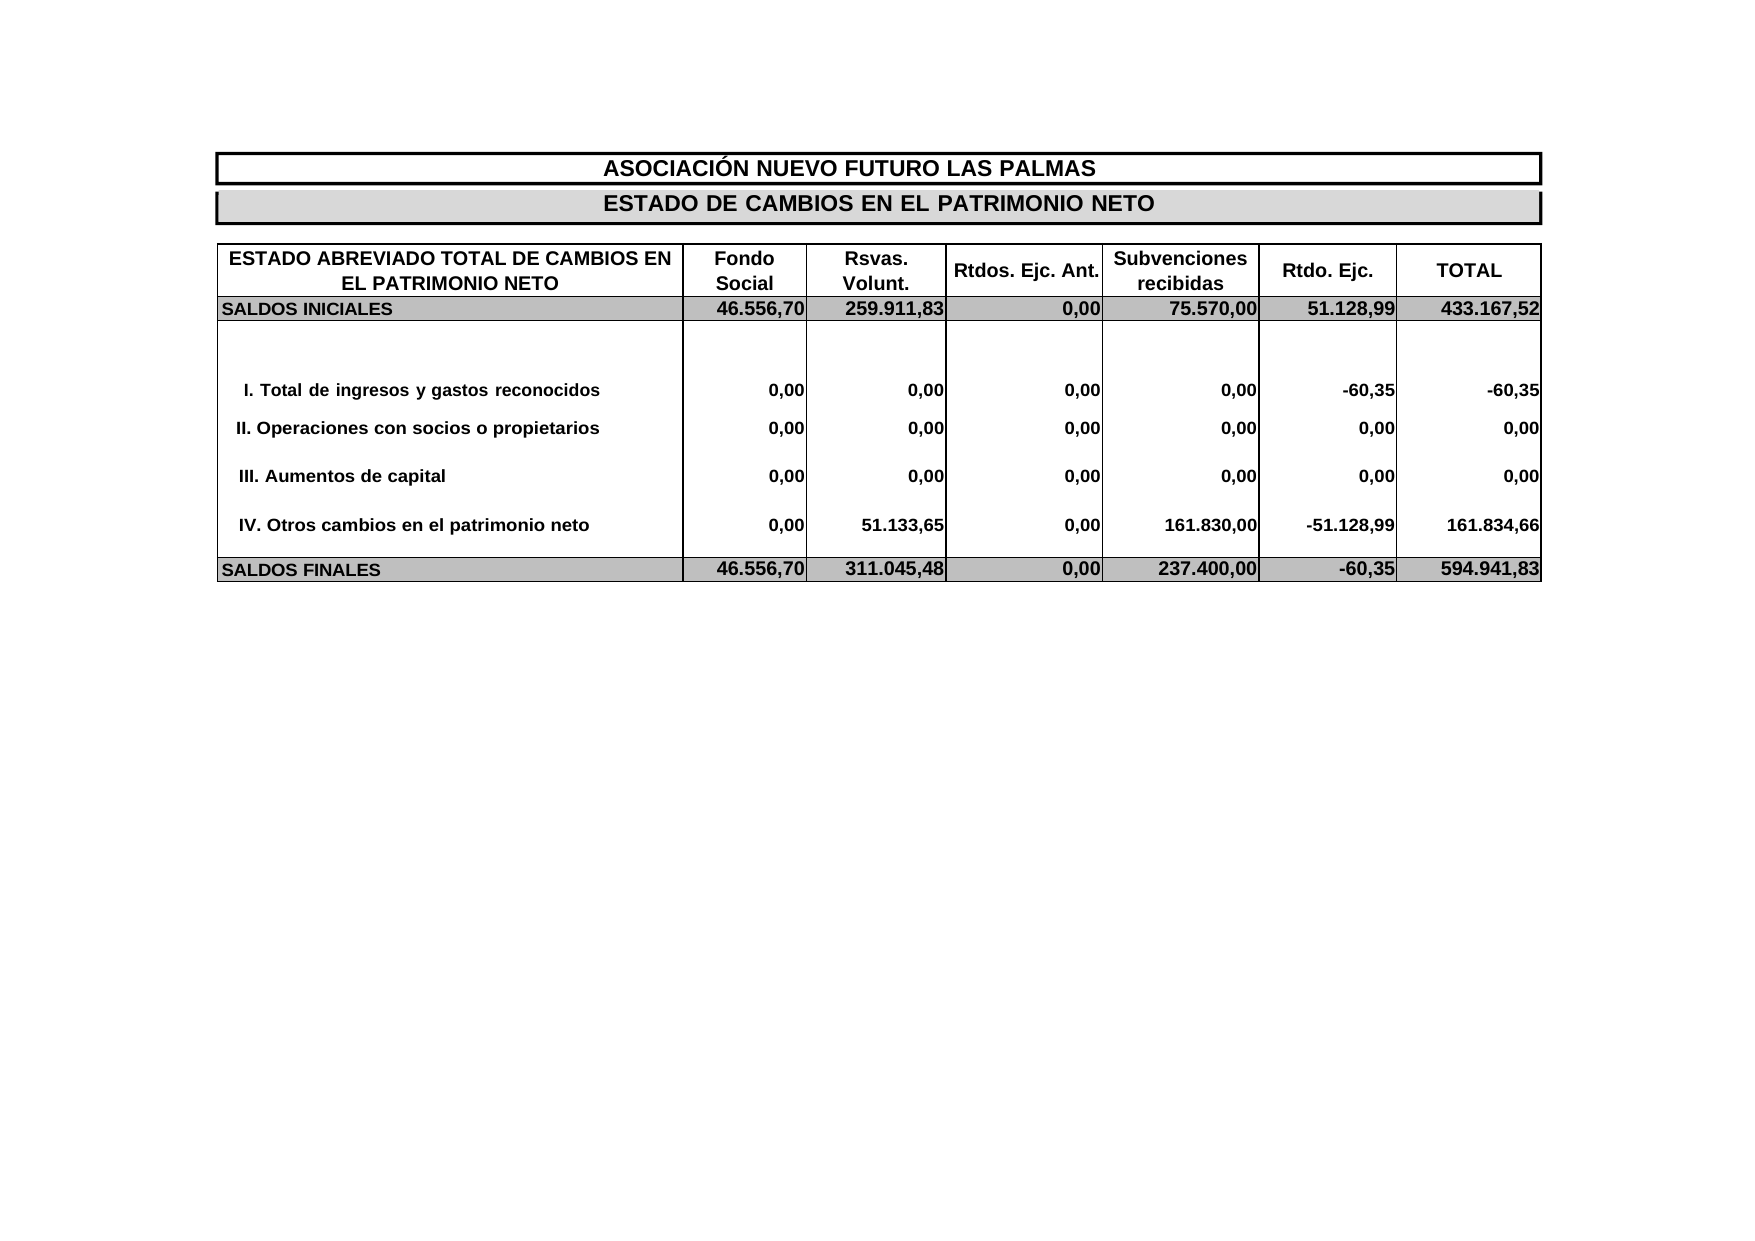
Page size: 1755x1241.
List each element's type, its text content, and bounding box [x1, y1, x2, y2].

table_cell 433.167,52 [1397, 297, 1540, 320]
table_cell III. Aumentos de capital [218, 452, 682, 501]
table_cell 46.556,70 [684, 558, 806, 581]
table_cell 0,00 [684, 452, 806, 501]
table_cell 0,00 [807, 404, 945, 452]
table_header TOTAL [1397, 245, 1540, 296]
table_cell I. Total de ingresos y gastos reconocidos [218, 321, 682, 404]
table_cell -51.128,99 [1260, 501, 1396, 557]
table_cell 0,00 [1397, 452, 1540, 501]
table_cell 0,00 [1103, 321, 1258, 404]
table_cell 237.400,00 [1103, 558, 1258, 581]
table_header Fondo Social [684, 245, 806, 296]
table_header Rtdos. Ejc. Ant. [947, 245, 1102, 296]
table_cell 0,00 [684, 501, 806, 557]
table_cell 0,00 [947, 452, 1102, 501]
table_cell 0,00 [947, 558, 1102, 581]
table_header Rtdo. Ejc. [1260, 245, 1396, 296]
table_cell SALDOS FINALES [218, 558, 682, 581]
table_cell 46.556,70 [684, 297, 806, 320]
table_cell 0,00 [807, 321, 945, 404]
table_cell 0,00 [947, 321, 1102, 404]
table_cell 0,00 [1103, 452, 1258, 501]
table_cell 0,00 [947, 297, 1102, 320]
table_cell -60,35 [1397, 321, 1540, 404]
table_cell 594.941,83 [1397, 558, 1540, 581]
table_cell 0,00 [684, 321, 806, 404]
table_cell SALDOS INICIALES [218, 297, 682, 320]
table_cell II. Operaciones con socios o propietarios [218, 404, 682, 452]
table_cell 0,00 [947, 404, 1102, 452]
table_cell 0,00 [1397, 404, 1540, 452]
table_cell 311.045,48 [807, 558, 945, 581]
table_cell 51.133,65 [807, 501, 945, 557]
table_cell 259.911,83 [807, 297, 945, 320]
table_cell 0,00 [1260, 404, 1396, 452]
table_cell 161.830,00 [1103, 501, 1258, 557]
table_cell 0,00 [1103, 404, 1258, 452]
table_cell 161.834,66 [1397, 501, 1540, 557]
table_cell 75.570,00 [1103, 297, 1258, 320]
table_cell -60,35 [1260, 558, 1396, 581]
table_cell 0,00 [807, 452, 945, 501]
table_header Subvenciones recibidas [1103, 245, 1258, 296]
table_cell 0,00 [1260, 452, 1396, 501]
table_cell -60,35 [1260, 321, 1396, 404]
table_cell 0,00 [684, 404, 806, 452]
table_cell 0,00 [947, 501, 1102, 557]
table_header ESTADO ABREVIADO TOTAL DE CAMBIOS EN EL PATRIMONIO NETO [218, 245, 682, 296]
table_cell IV. Otros cambios en el patrimonio neto [218, 501, 682, 557]
table_header Rsvas. Volunt. [807, 245, 945, 296]
table_cell 51.128,99 [1260, 297, 1396, 320]
